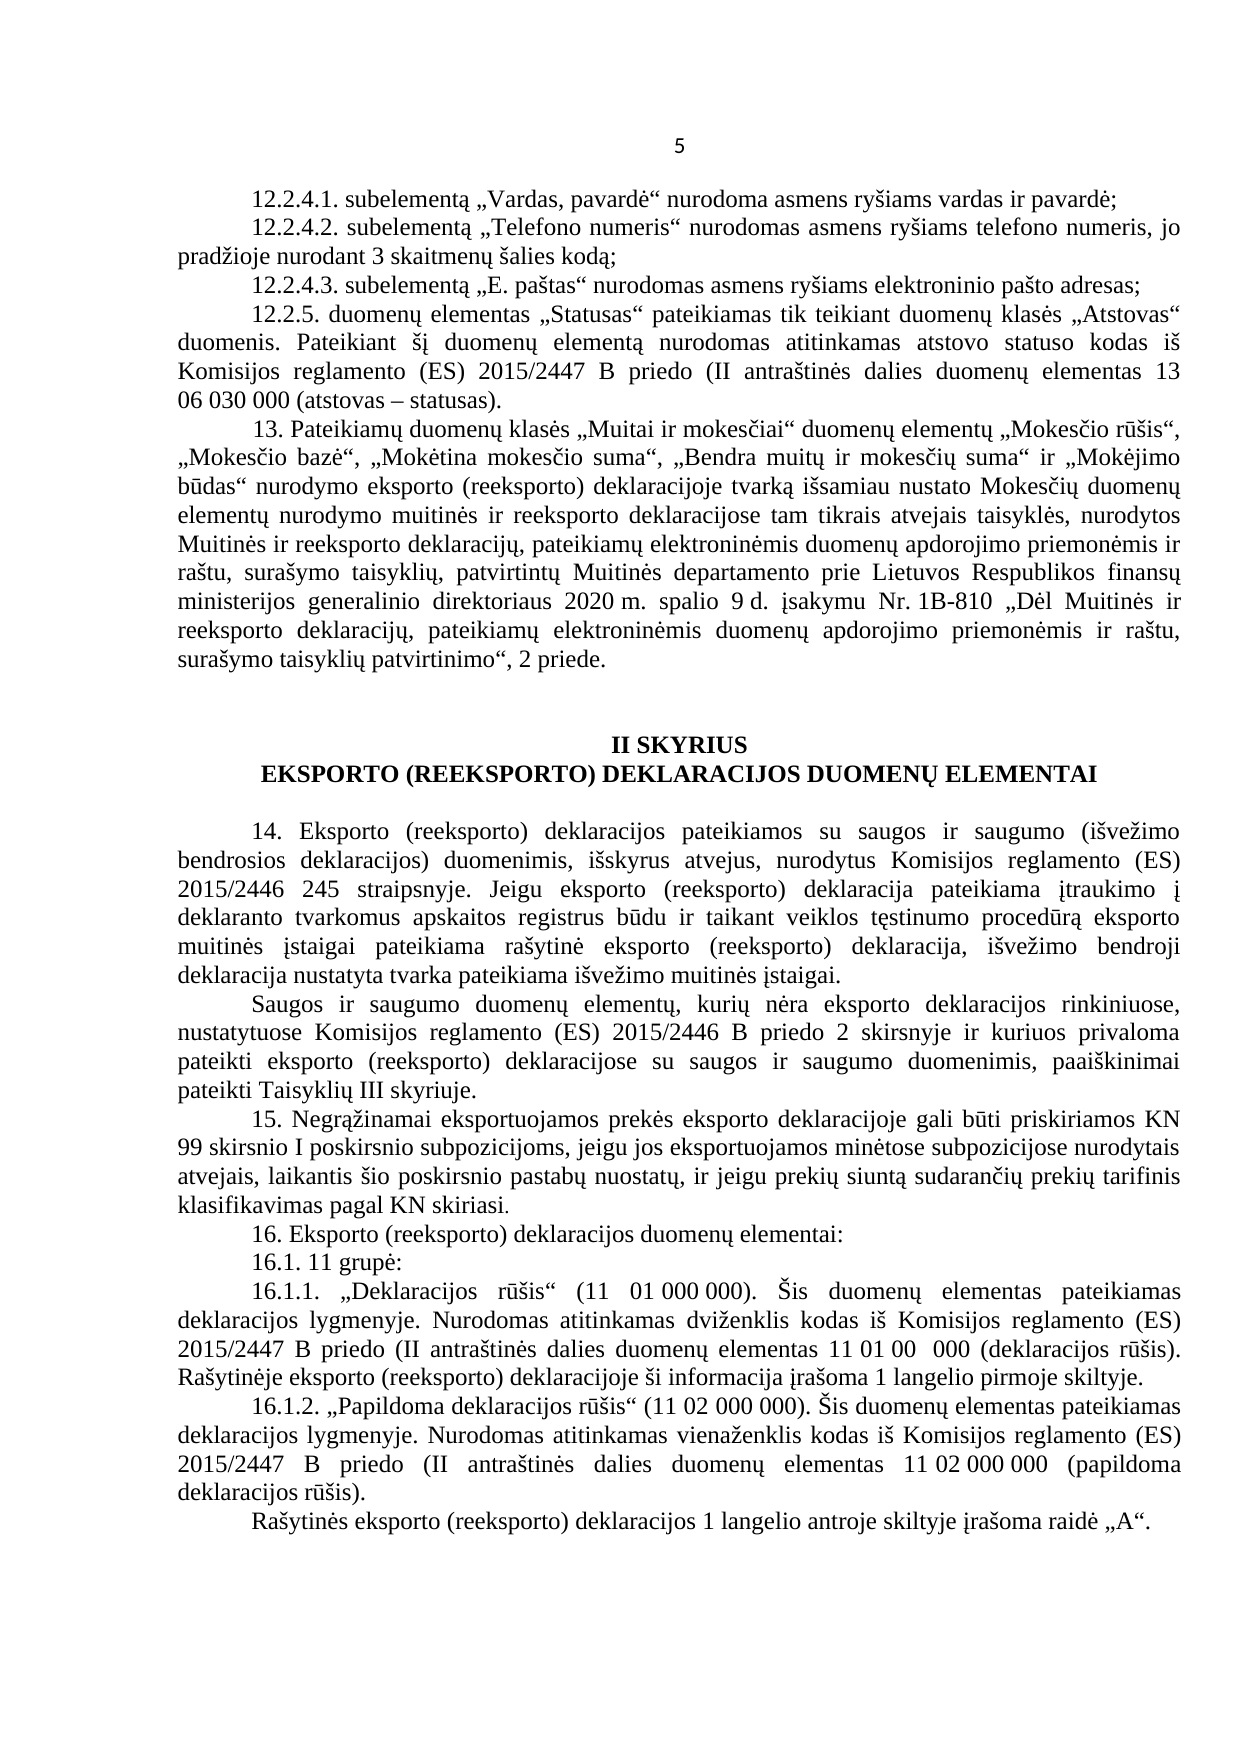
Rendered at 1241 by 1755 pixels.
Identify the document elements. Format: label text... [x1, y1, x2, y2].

text 16.1.1. „Deklaracijos rūšis“ (11 01 000 000). Šis duomenų elementas pateikiamas deklaracijos lygmenyje. Nurodomas atitinkamas dviženklis kodas iš Komisijos reglamento (ES) 2015/2447 B priedo (II antraštinės dalies duomenų elementas 11 01 00 000 (deklaracijos rūšis). Rašytinėje eksporto (reeksporto) deklaracijoje ši informacija įrašoma 1 langelio pirmoje skiltyje. [177, 1276, 1181, 1391]
text 15. Negrąžinamai eksportuojamos prekės eksporto deklaracijoje gali būti priskiriamos KN 99 skirsnio I poskirsnio subpozicijoms, jeigu jos eksportuojamos minėtose subpozicijose nurodytais atvejais, laikantis šio poskirsnio pastabų nuostatų, ir jeigu prekių siuntą sudarančių prekių tarifinis klasifikavimas pagal KN skiriasi. [177, 1104, 1181, 1219]
text Rašytinės eksporto (reeksporto) deklaracijos 1 langelio antroje skiltyje įrašoma raidė „A“. [177, 1506, 1181, 1535]
text 16. Eksporto (reeksporto) deklaracijos duomenų elementai: [177, 1219, 1181, 1247]
text 16.1.2. „Papildoma deklaracijos rūšis“ (11 02 000 000). Šis duomenų elementas pateikiamas deklaracijos lygmenyje. Nurodomas atitinkamas vienaženklis kodas iš Komisijos reglamento (ES) 2015/2447 B priedo (II antraštinės dalies duomenų elementas 11 02 000 000 (papildoma deklaracijos rūšis). [177, 1391, 1181, 1506]
text 16.1. 11 grupė: [177, 1247, 1181, 1276]
text 12.2.4.1. subelementą „Vardas, pavardė“ nurodoma asmens ryšiams vardas ir pavardė; [177, 184, 1181, 212]
text EKSPORTO (REEKSPORTO) DEKLARACIJOS DUOMENŲ ELEMENTAI [177, 759, 1181, 787]
text 12.2.4.2. subelementą „Telefono numeris“ nurodomas asmens ryšiams telefono numeris, jo pradžioje nurodant 3 skaitmenų šalies kodą; [177, 212, 1181, 270]
text 14. Eksporto (reeksporto) deklaracijos pateikiamos su saugos ir saugumo (išvežimo bendrosios deklaracijos) duomenimis, išskyrus atvejus, nurodytus Komisijos reglamento (ES) 2015/2446 245 straipsnyje. Jeigu eksporto (reeksporto) deklaracija pateikiama įtraukimo į deklaranto tvarkomus apskaitos registrus būdu ir taikant veiklos tęstinumo procedūrą eksporto muitinės įstaigai pateikiama rašytinė eksporto (reeksporto) deklaracija, išvežimo bendroji deklaracija nustatyta tvarka pateikiama išvežimo muitinės įstaigai. [177, 816, 1181, 989]
text 12.2.5. duomenų elementas „Statusas“ pateikiamas tik teikiant duomenų klasės „Atstovas“ duomenis. Pateikiant šį duomenų elementą nurodomas atitinkamas atstovo statuso kodas iš Komisijos reglamento (ES) 2015/2447 B priedo (II antraštinės dalies duomenų elementas 13 06 030 000 (atstovas – statusas). [177, 299, 1181, 414]
text 12.2.4.3. subelementą „E. paštas“ nurodomas asmens ryšiams elektroninio pašto adresas; [177, 270, 1181, 299]
text 13. Pateikiamų duomenų klasės „Muitai ir mokesčiai“ duomenų elementų „Mokesčio rūšis“, „Mokesčio bazė“, „Mokėtina mokesčio suma“, „Bendra muitų ir mokesčių suma“ ir „Mokėjimo būdas“ nurodymo eksporto (reeksporto) deklaracijoje tvarką išsamiau nustato Mokesčių duomenų elementų nurodymo muitinės ir reeksporto deklaracijose tam tikrais atvejais taisyklės, nurodytos Muitinės ir reeksporto deklaracijų, pateikiamų elektroninėmis duomenų apdorojimo priemonėmis ir raštu, surašymo taisyklių, patvirtintų Muitinės departamento prie Lietuvos Respublikos finansų ministerijos generalinio direktoriaus 2020 m. spalio 9 d. įsakymu Nr. 1B-810 „Dėl Muitinės ir reeksporto deklaracijų, pateikiamų elektroninėmis duomenų apdorojimo priemonėmis ir raštu, surašymo taisyklių patvirtinimo“, 2 priede. [177, 414, 1181, 672]
text Saugos ir saugumo duomenų elementų, kurių nėra eksporto deklaracijos rinkiniuose, nustatytuose Komisijos reglamento (ES) 2015/2446 B priedo 2 skirsnyje ir kuriuos privaloma pateikti eksporto (reeksporto) deklaracijose su saugos ir saugumo duomenimis, paaiškinimai pateikti Taisyklių III skyriuje. [177, 989, 1181, 1104]
text II SKYRIUS [177, 730, 1181, 759]
